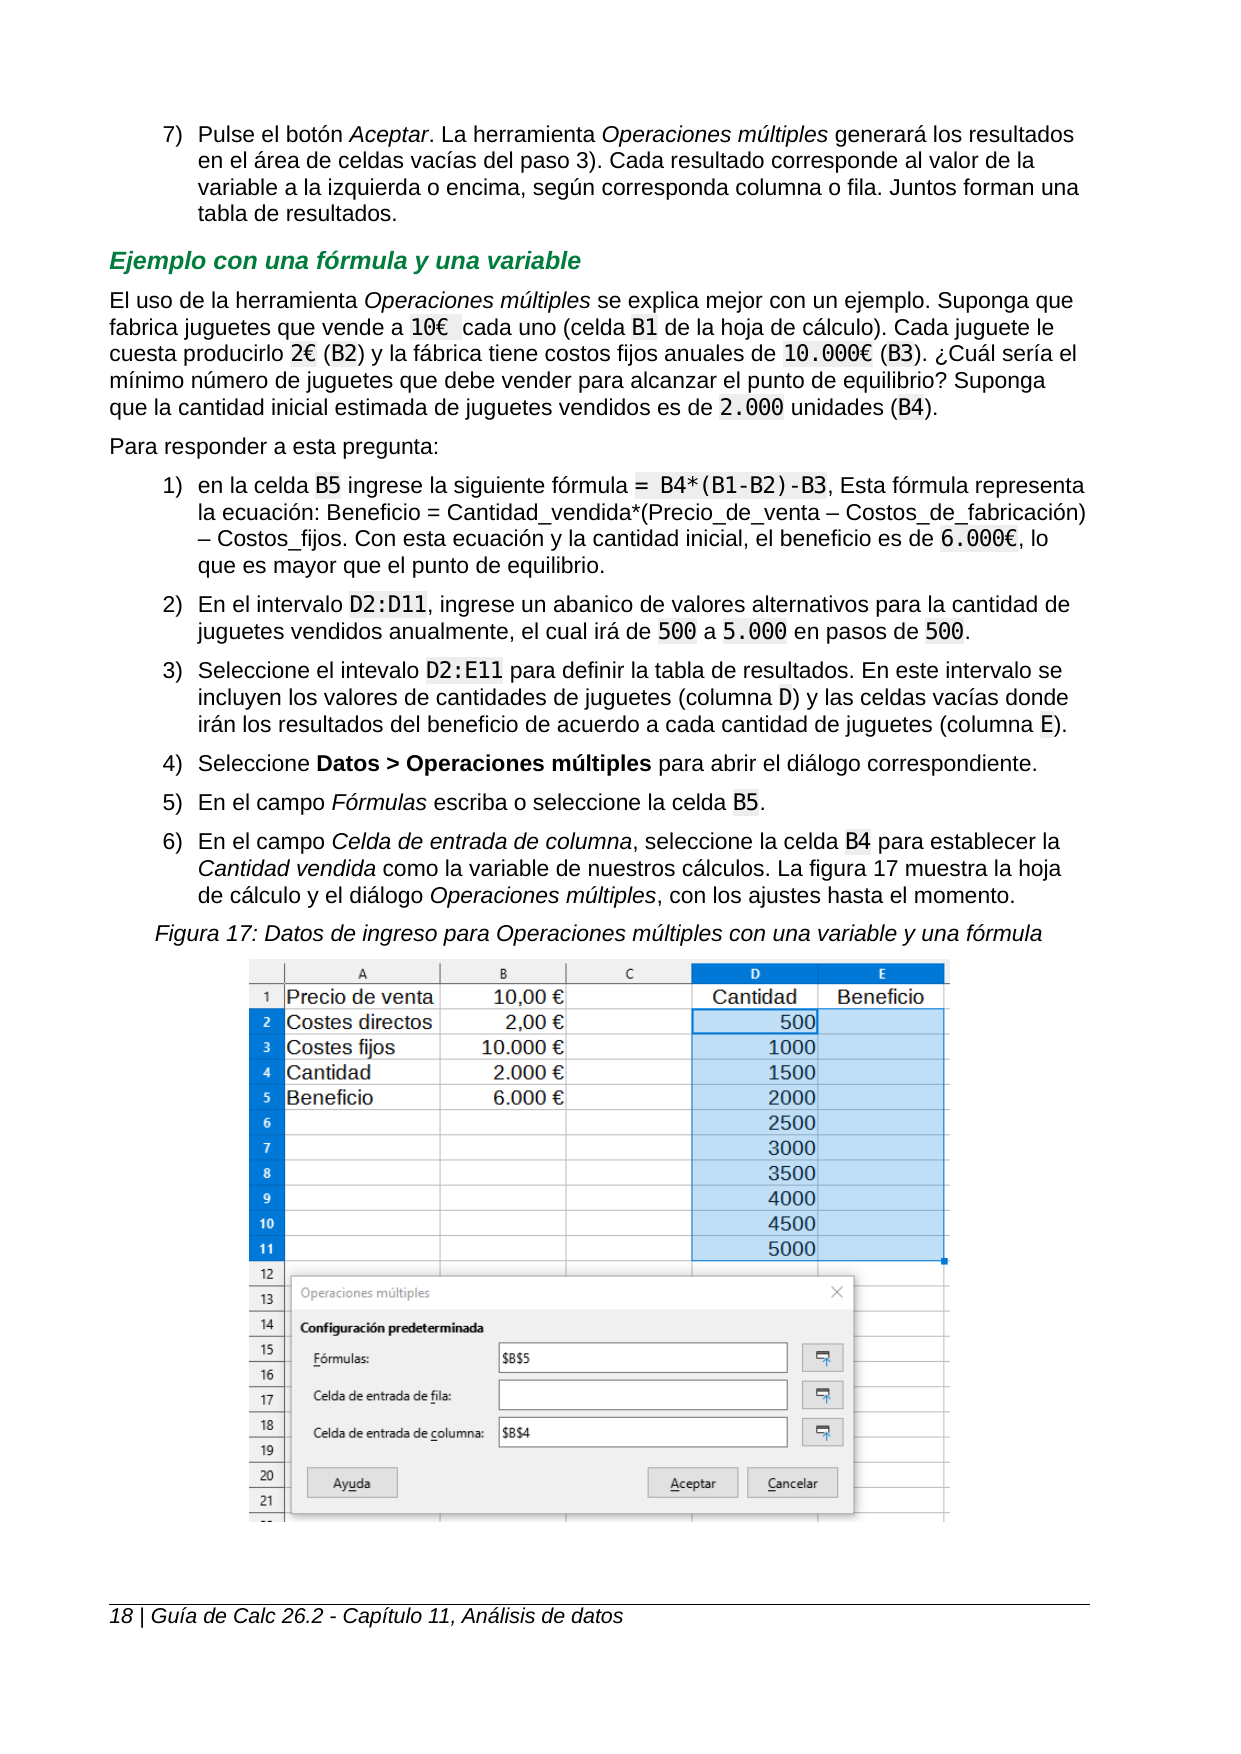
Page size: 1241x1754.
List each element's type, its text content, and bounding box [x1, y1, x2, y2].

list Pulse el botón Aceptar. La herramienta Operaciones múltiples generará los resultados en el área de celdas vacías del paso 3). Cada resultado corresponde al valor de la variable a la izquierda o encima, según corresponda columna o fila. Juntos forman una tabla de resultados. [183, 121, 1090, 226]
picture [249, 959, 950, 1522]
subtitle Ejemplo con una fórmula y una variable [109, 246, 1090, 275]
list Seleccione Datos > Operaciones múltiples para abrir el diálogo correspondiente. [183, 750, 1090, 776]
list En el campo Fórmulas escriba o seleccione la celda B5. [759, 789, 1090, 816]
text Figura 17: Datos de ingreso para Operaciones múltiples con una variable y una fórmula [154, 920, 1044, 947]
list En el campo Celda de entrada de columna, seleccione la celda B4 para establecer la Cantidad vendida como la variable de nuestros cálculos. La figura 17 muestra la hoja de cálculo y el diálogo Operaciones múltiples, con los ajustes hasta el momento. [183, 828, 1090, 908]
list Para responder a esta pregunta: [109, 433, 1090, 459]
list en la celda B5 ingrese la siguiente fórmula = B4*(B1-B2)-B3, Esta fórmula representa la ecuación: Beneficio = Cantidad_vendida*(Precio_de_venta – Costos_de_fabricación) – Costos_fijos. Con esta ecuación y la cantidad inicial, el beneficio es de 6.000€, lo que es mayor que el punto de equilibrio. [183, 472, 1090, 578]
list En el campo Fórmulas escriba o seleccione la celda B5. [183, 789, 733, 816]
list Seleccione el intevalo D2:E11 para definir la tabla de resultados. En este intervalo se incluyen los valores de cantidades de juguetes (columna D) y las celdas vacías donde irán los resultados del beneficio de acuerdo a cada cantidad de juguetes (columna E). [183, 657, 1090, 738]
list En el intervalo D2:D11, ingrese un abanico de valores alternativos para la cantidad de juguetes vendidos anualmente, el cual irá de 500 a 5.000 en pasos de 500. [183, 591, 1090, 644]
text El uso de la herramienta Operaciones múltiples se explica mejor con un ejemplo. Suponga que fabrica juguetes que vende a 10€ cada uno (celda B1 de la hoja de cálculo). Cada juguete le cuesta producirlo 2€ (B2) y la fábrica tiene costos fijos anuales de 10.000€ (B3). ¿Cuál sería el mínimo número de juguetes que debe vender para alcanzar el punto de equilibrio? Suponga que la cantidad inicial estimada de juguetes vendidos es de 2.000 unidades (B4). [109, 287, 1090, 420]
